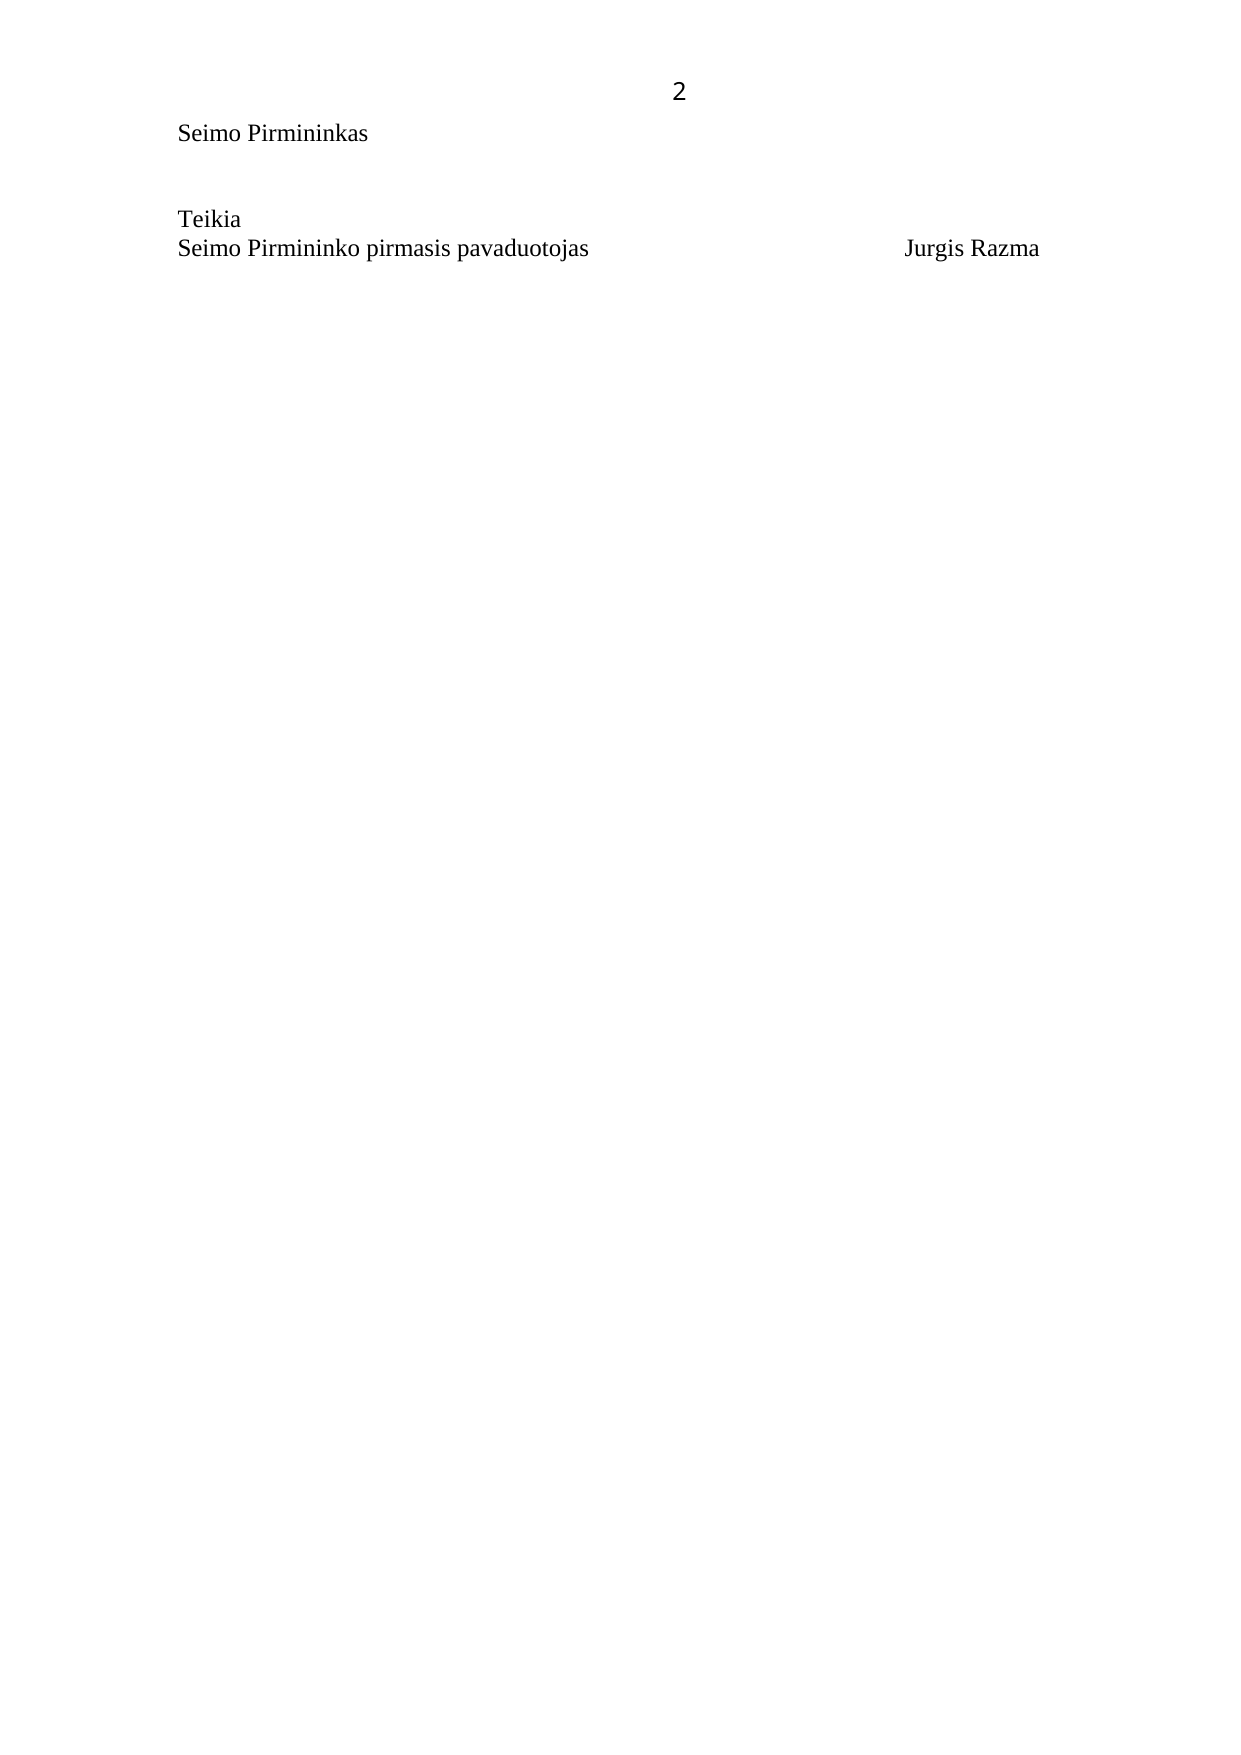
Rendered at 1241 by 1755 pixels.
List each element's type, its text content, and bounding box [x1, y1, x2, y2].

text Seimo Pirmininkas [177, 118, 1181, 147]
text Seimo Pirmininko pirmasis pavaduotojas (Parašas Jurgis Razma [177, 233, 1181, 262]
text Teikia [177, 204, 1181, 233]
